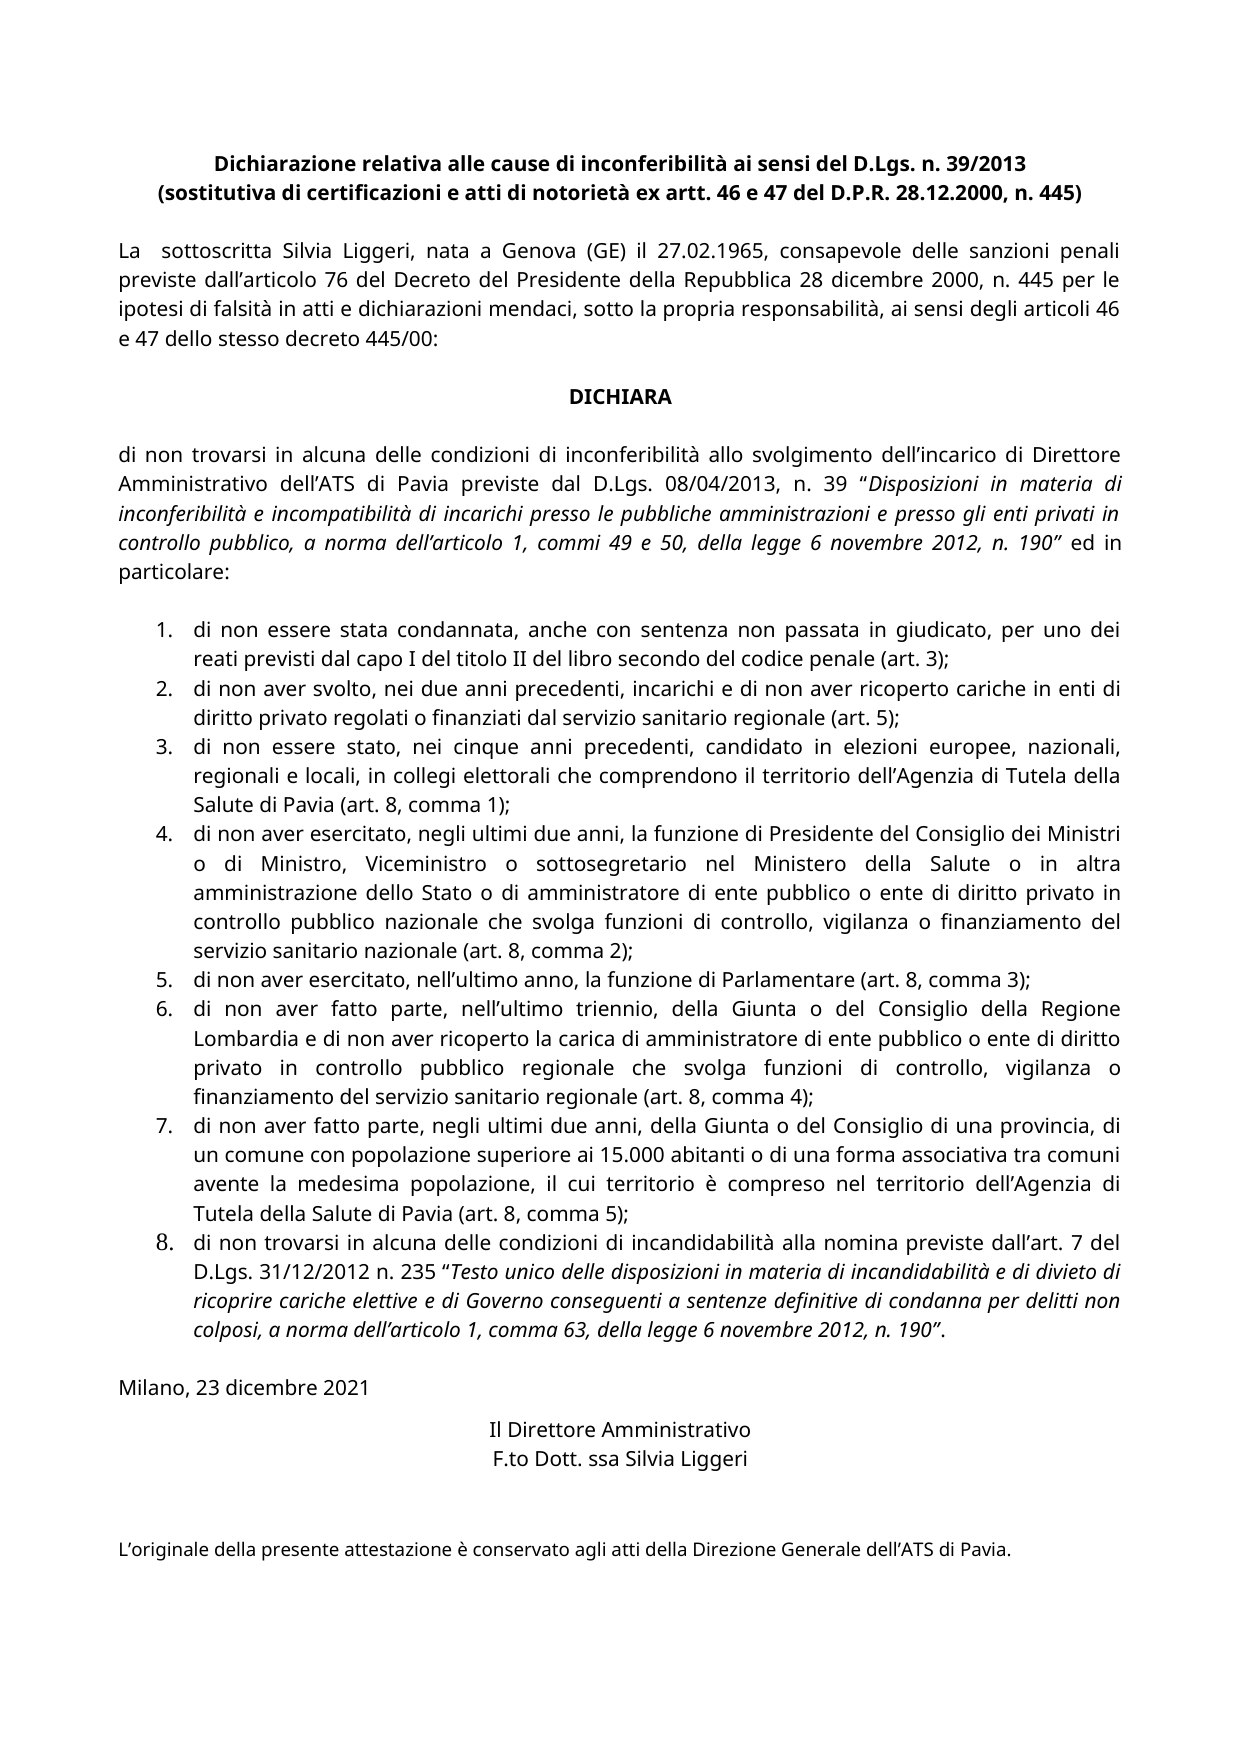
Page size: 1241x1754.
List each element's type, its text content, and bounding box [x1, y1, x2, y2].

list di non aver fatto parte, nell’ultimo triennio, della Giunta o del Consiglio della Regione Lombardia e di non aver ricoperto la carica di amministratore di ente pubblico o ente di diritto privato in controllo pubblico regionale che svolga funzioni di controllo, vigilanza o finanziamento del servizio sanitario regionale (art. 8, comma 4); [156, 993, 1122, 1110]
list di non trovarsi in alcuna delle condizioni di incandidabilità alla nomina previste dall’art. 7 del D.Lgs. 31/12/2012 n. 235 “Testo unico delle disposizioni in materia di incandidabilità e di divieto di ricoprire cariche elettive e di Governo conseguenti a sentenze definitive di condanna per delitti non colposi, a norma dell’articolo 1, comma 63, della legge 6 novembre 2012, n. 190”. [156, 1227, 1122, 1343]
list di non aver svolto, nei due anni precedenti, incarichi e di non aver ricoperto cariche in enti di diritto privato regolati o finanziati dal servizio sanitario regionale (art. 5); [156, 673, 1122, 731]
text (sostitutiva di certificazioni e atti di notorietà ex artt. 46 e 47 del D.P.R. 28.12.2000, n. 445) [118, 177, 1122, 206]
text F.to Dott. ssa Silvia Liggeri [118, 1444, 1122, 1472]
text La sottoscritta Silvia Liggeri, nata a Genova (GE) il 27.02.1965, consapevole delle sanzioni penali previste dall’articolo 76 del Decreto del Presidente della Repubblica 28 dicembre 2000, n. 445 per le ipotesi di falsità in atti e dichiarazioni mendaci, sotto la propria responsabilità, ai sensi degli articoli 46 e 47 dello stesso decreto 445/00: [118, 235, 1122, 352]
list di non essere stato, nei cinque anni precedenti, candidato in elezioni europee, nazionali, regionali e locali, in collegi elettorali che comprendono il territorio dell’Agenzia di Tutela della Salute di Pavia (art. 8, comma 1); [156, 731, 1122, 818]
list di non aver fatto parte, negli ultimi due anni, della Giunta o del Consiglio di una provincia, di un comune con popolazione superiore ai 15.000 abitanti o di una forma associativa tra comuni avente la medesima popolazione, il cui territorio è compreso nel territorio dell’Agenzia di Tutela della Salute di Pavia (art. 8, comma 5); [156, 1110, 1122, 1227]
text di non trovarsi in alcuna delle condizioni di inconferibilità allo svolgimento dell’incarico di Direttore Amministrativo dell’ATS di Pavia previste dal D.Lgs. 08/04/2013, n. 39 “Disposizioni in materia di inconferibilità e incompatibilità di incarichi presso le pubbliche amministrazioni e presso gli enti privati in controllo pubblico, a norma dell’articolo 1, commi 49 e 50, della legge 6 novembre 2012, n. 190” ed in particolare: [118, 439, 1122, 585]
list di non essere stata condannata, anche con sentenza non passata in giudicato, per uno dei reati previsti dal capo I del titolo II del libro secondo del codice penale (art. 3); [156, 614, 1122, 673]
list di non aver esercitato, nell’ultimo anno, la funzione di Parlamentare (art. 8, comma 3); [156, 964, 1122, 993]
list di non aver esercitato, negli ultimi due anni, la funzione di Presidente del Consiglio dei Ministri o di Ministro, Viceministro o sottosegretario nel Ministero della Salute o in altra amministrazione dello Stato o di amministratore di ente pubblico o ente di diritto privato in controllo pubblico nazionale che svolga funzioni di controllo, vigilanza o finanziamento del servizio sanitario nazionale (art. 8, comma 2); [156, 818, 1122, 964]
text Il Direttore Amministrativo [118, 1415, 1122, 1444]
text Milano, 23 dicembre 2021 [118, 1373, 1122, 1401]
text DICHIARA [118, 381, 1122, 410]
text L’originale della presente attestazione è conservato agli atti della Direzione Generale dell’ATS di Pavia. [118, 1537, 1122, 1562]
text Dichiarazione relativa alle cause di inconferibilità ai sensi del D.Lgs. n. 39/2013 [118, 148, 1122, 177]
